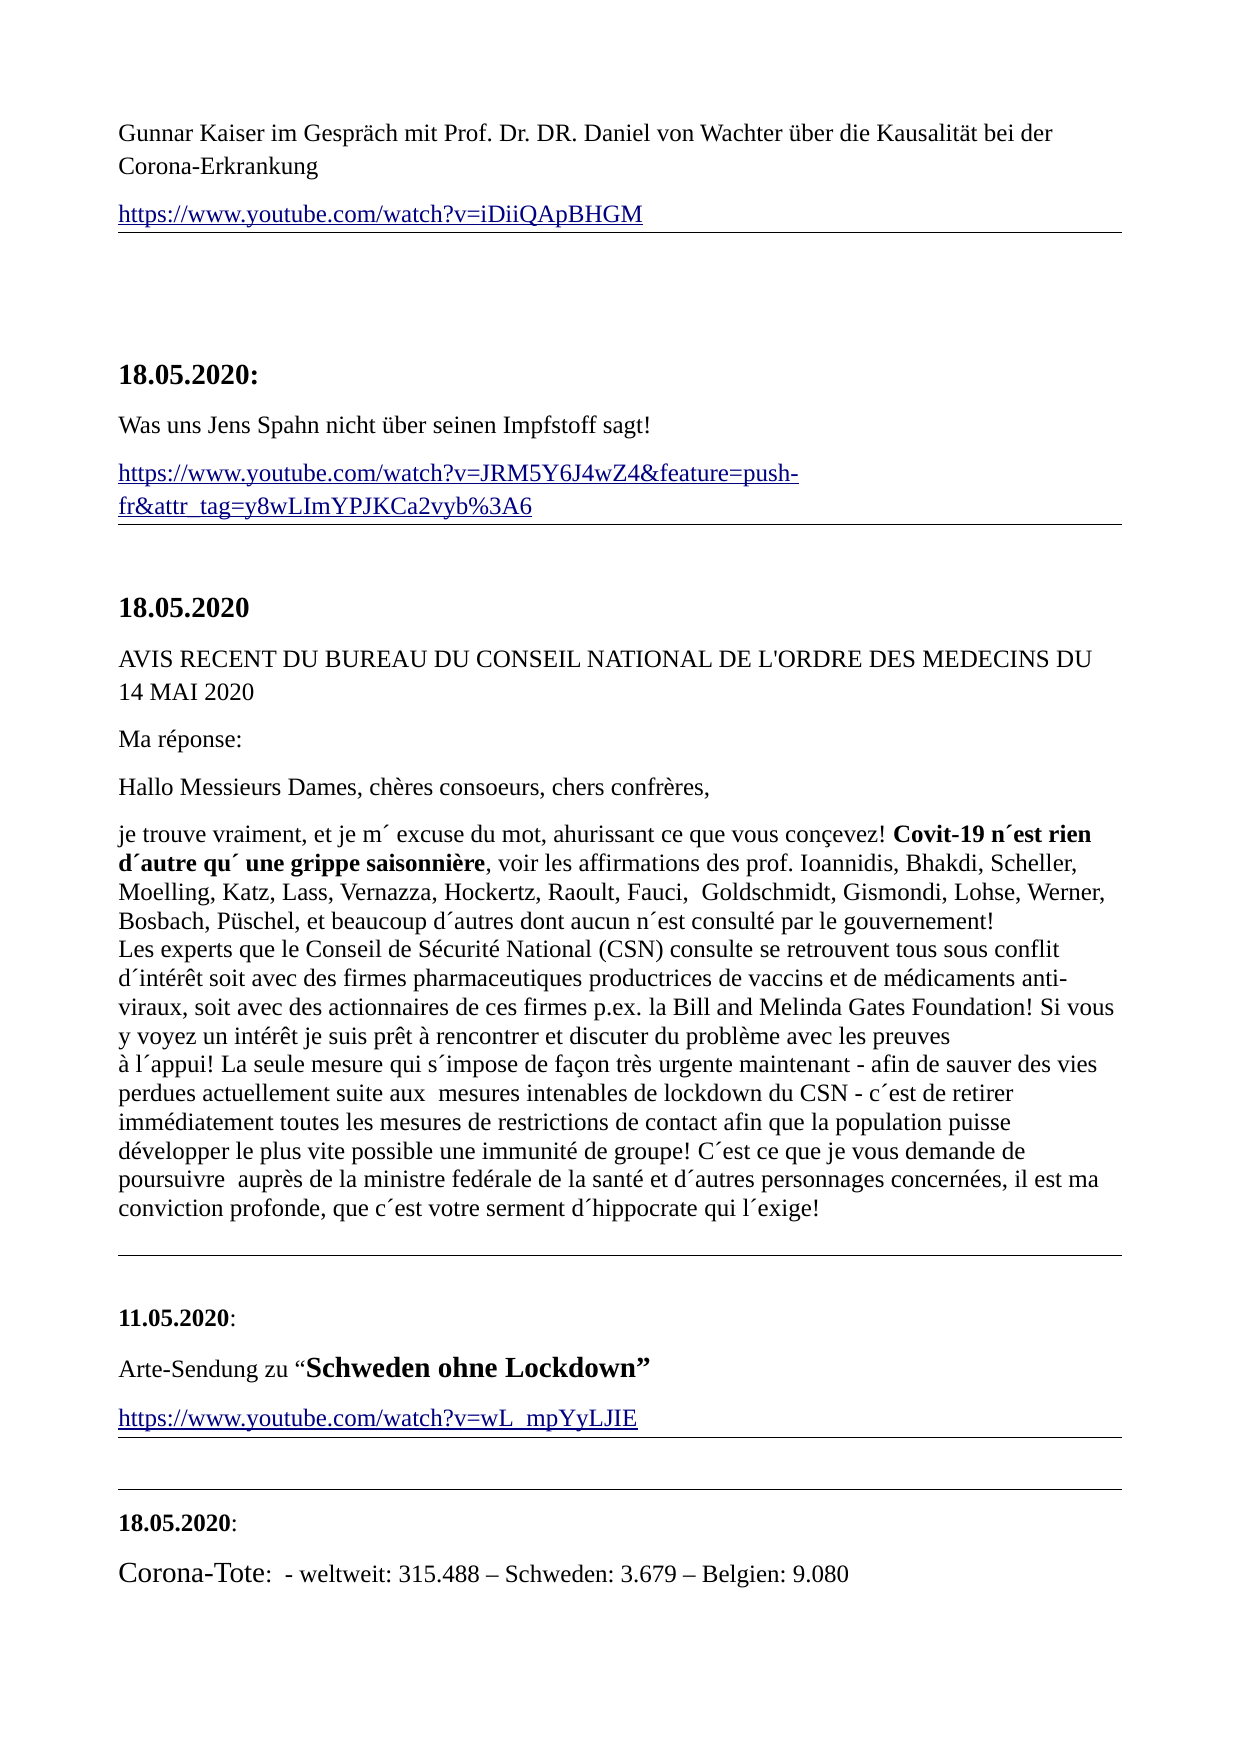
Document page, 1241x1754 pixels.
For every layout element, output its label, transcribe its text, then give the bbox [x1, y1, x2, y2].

text Les experts que le Conseil de Sécurité National (CSN) consulte se retrouvent tous sous conflit [118, 934, 1122, 963]
text d´autre qu´ une grippe saisonnière, voir les affirmations des prof. Ioannidis, Bhakdi, Scheller, Moelling, Katz, Lass, Vernazza, Hockertz, Raoult, Fauci, Goldschmidt, Gismondi, Lohse, Werner, Bosbach, Püschel, et beaucoup d´autres dont aucun n´est consulté par le gouvernement! [118, 848, 1122, 934]
text d´intérêt soit avec des firmes pharmaceutiques productrices de vaccins et de médicaments anti-viraux, soit avec des actionnaires de ces firmes p.ex. la Bill and Melinda Gates Foundation! Si vous y voyez un intérêt je suis prêt à rencontrer et discuter du problème avec les preuves [118, 963, 1122, 1049]
text développer le plus vite possible une immunité de groupe! C´est ce que je vous demande de poursuivre auprès de la ministre fedérale de la santé et d´autres personnages concernées, il est ma conviction profonde, que c´est votre serment d´hippocrate qui l´exige! [118, 1136, 1122, 1222]
text Corona-Tote: - weltweit: 315.488 – Schweden: 3.679 – Belgien: 9.080 [118, 1555, 1122, 1589]
text AVIS RECENT DU BUREAU DU CONSEIL NATIONAL DE L'ORDRE DES MEDECINS DU 14 MAI 2020 [118, 644, 1122, 705]
text https://www.youtube.com/watch?v=wL_mpYyLJIE [118, 1403, 1122, 1437]
text https://www.youtube.com/watch?v=iDiiQApBHGM [118, 199, 1122, 232]
text Arte-Sendung zu “Schweden ohne Lockdown” [118, 1350, 1122, 1384]
text Was uns Jens Spahn nicht über seinen Impfstoff sagt! [118, 410, 1122, 439]
text 18.05.2020: [118, 1508, 1122, 1536]
text Hallo Messieurs Dames, chères consoeurs, chers confrères, [118, 772, 1122, 801]
text je trouve vraiment, et je m´ excuse du mot, ahurissant ce que vous conçevez! Covit-19 n´est rien [118, 819, 1122, 848]
text 18.05.2020: [118, 357, 1122, 391]
text 11.05.2020: [118, 1303, 1122, 1332]
text Ma réponse: [118, 724, 1122, 753]
text Gunnar Kaiser im Gespräch mit Prof. Dr. DR. Daniel von Wachter über die Kausalität bei der Corona-Erkrankung [118, 118, 1122, 180]
text https://www.youtube.com/watch?v=JRM5Y6J4wZ4&feature=push-fr&attr_tag=y8wLImYPJKCa2vyb%3A6 [118, 458, 1122, 524]
text à l´appui! La seule mesure qui s´impose de façon très urgente maintenant - afin de sauver des vies perdues actuellement suite aux mesures intenables de lockdown du CSN - c´est de retirer immédiatement toutes les mesures de restrictions de contact afin que la population puisse [118, 1049, 1122, 1136]
text 18.05.2020 [118, 591, 1122, 624]
